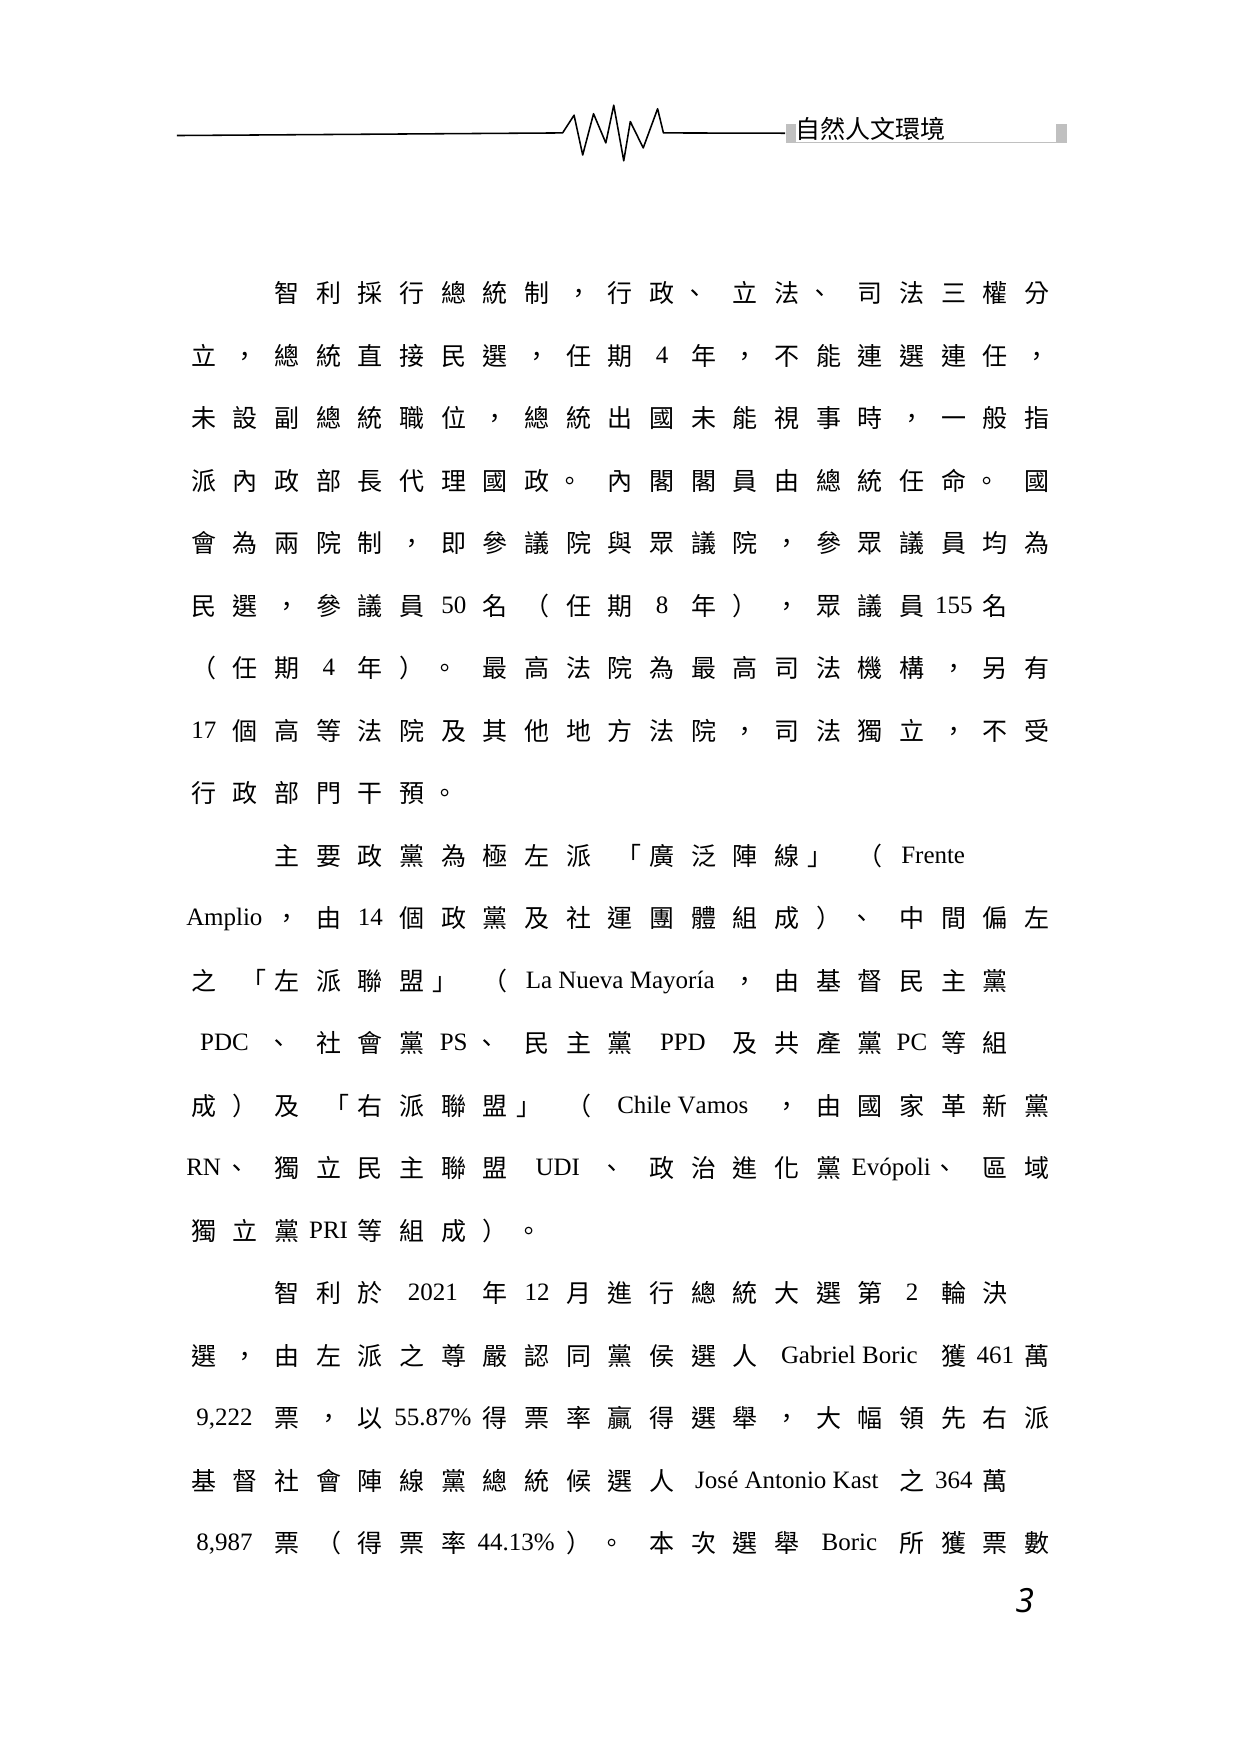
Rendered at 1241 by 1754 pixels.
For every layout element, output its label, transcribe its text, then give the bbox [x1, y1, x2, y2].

text 智利於2021年12月進行總統大選第2輪決選，由左派之尊嚴認同黨侯選人Gabriel Boric獲461萬9,222票，以55.87%得票率贏得選舉，大幅領先右派基督社會陣線黨總統候選人José Antonio Kast之364萬8,987票（得票率44.13%）。本次選舉Boric所獲票數 [183, 1250, 1058, 1563]
text 主要政黨為極左派「廣泛陣線」（Frente Amplio，由14個政黨及社運團體組成）、中間偏左之「左派聯盟」（La Nueva Mayoría，由基督民主黨PDC、社會黨PS、民主黨PPD及共產黨PC等組成）及「右派聯盟」（Chile Vamos，由國家革新黨RN、獨立民主聯盟UDI、政治進化黨Evópoli、區域獨立黨PRI等組成）。 [183, 813, 1058, 1250]
text 智利採行總統制，行政、立法、司法三權分立，總統直接民選，任期4年，不能連選連任，未設副總統職位，總統出國未能視事時，一般指派內政部長代理國政。內閣閣員由總統任命。國會為兩院制，即參議院與眾議院，參眾議員均為民選，參議員50名（任期8年），眾議員155名（任期4年）。最高法院為最高司法機構，另有17個高等法院及其他地方法院，司法獨立，不受行政部門干預。 [183, 250, 1058, 813]
